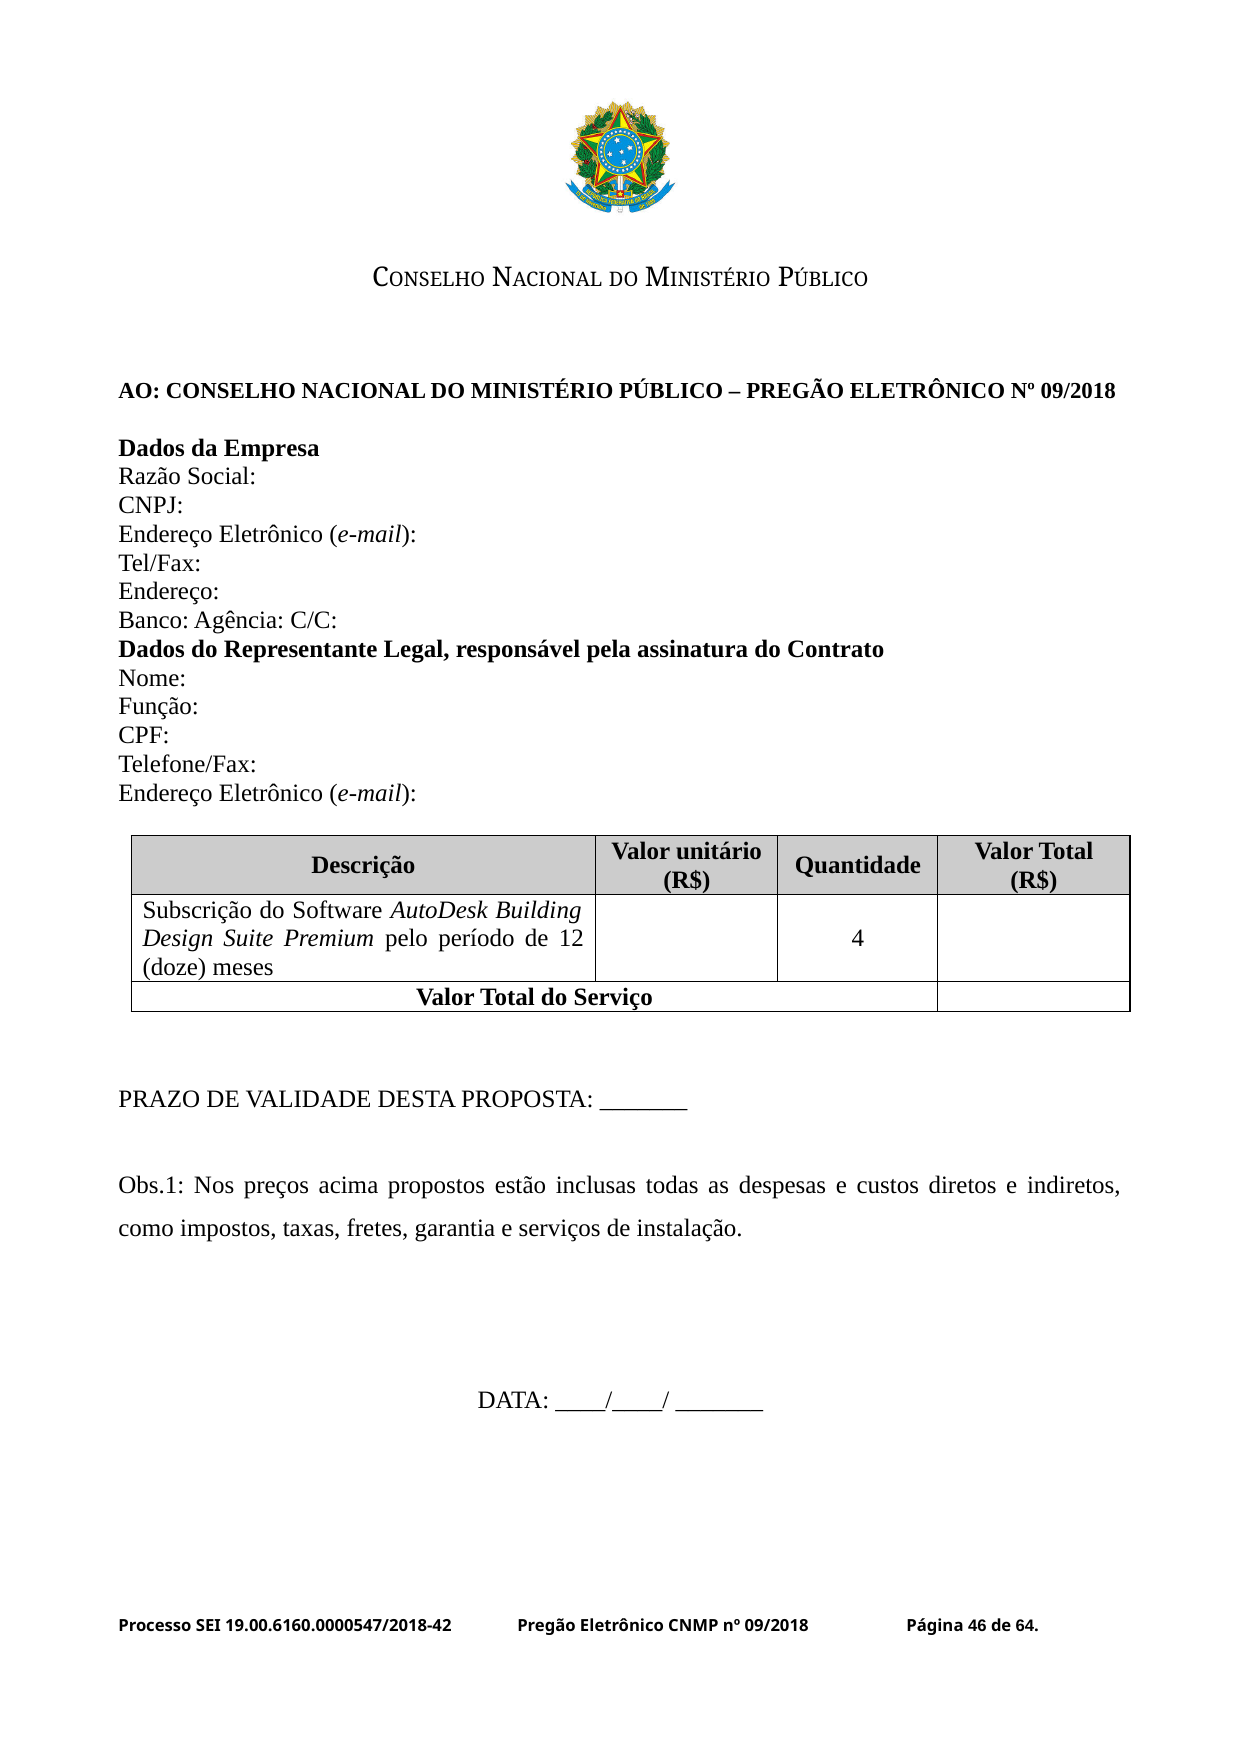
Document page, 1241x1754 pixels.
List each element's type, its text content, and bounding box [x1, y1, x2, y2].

text Tel/Fax: [118, 548, 1122, 576]
text Razão Social: [118, 461, 1106, 490]
table_header Valor unitário (R$) [596, 836, 777, 894]
text Banco: Agência: C/C: [118, 605, 1122, 634]
text Dados da Empresa [118, 433, 1106, 461]
table_header Valor Total (R$) [938, 836, 1129, 894]
text DATA: ____/____/ _______ [118, 1386, 1122, 1414]
table_cell [938, 982, 1129, 1011]
text CPF: [118, 720, 1122, 749]
text Endereço: [118, 576, 1122, 605]
table_cell Subscrição do Software AutoDesk Building Design Suite Premium pelo período de 12 (doze) meses [132, 895, 595, 981]
table_header Descrição [132, 836, 595, 894]
text Telefone/Fax: [118, 749, 1122, 778]
text Endereço Eletrônico (e-mail): [118, 519, 1106, 548]
text Endereço Eletrônico (e-mail): [118, 778, 1122, 806]
text PRAZO DE VALIDADE DESTA PROPOSTA: _______ [118, 1084, 1122, 1112]
table_cell [938, 895, 1129, 981]
text Dados do Representante Legal, responsável pela assinatura do Contrato [118, 634, 1122, 663]
table_header Quantidade [778, 836, 937, 894]
text Nome: [118, 663, 1122, 691]
table_cell 4 [778, 895, 937, 981]
text Função: [118, 691, 1122, 720]
table_cell Valor Total do Serviço [132, 982, 937, 1011]
table_cell [596, 895, 777, 981]
text Obs.1: Nos preços acima propostos estão inclusas todas as despesas e custos diretos e indiretos, como impostos, taxas, fretes, garantia e serviços de instalação. [118, 1170, 1122, 1242]
text CNPJ: [118, 490, 1106, 519]
text AO: CONSELHO NACIONAL DO MINISTÉRIO PÚBLICO – PREGÃO ELETRÔNICO Nº 09/2018 [118, 378, 1122, 404]
